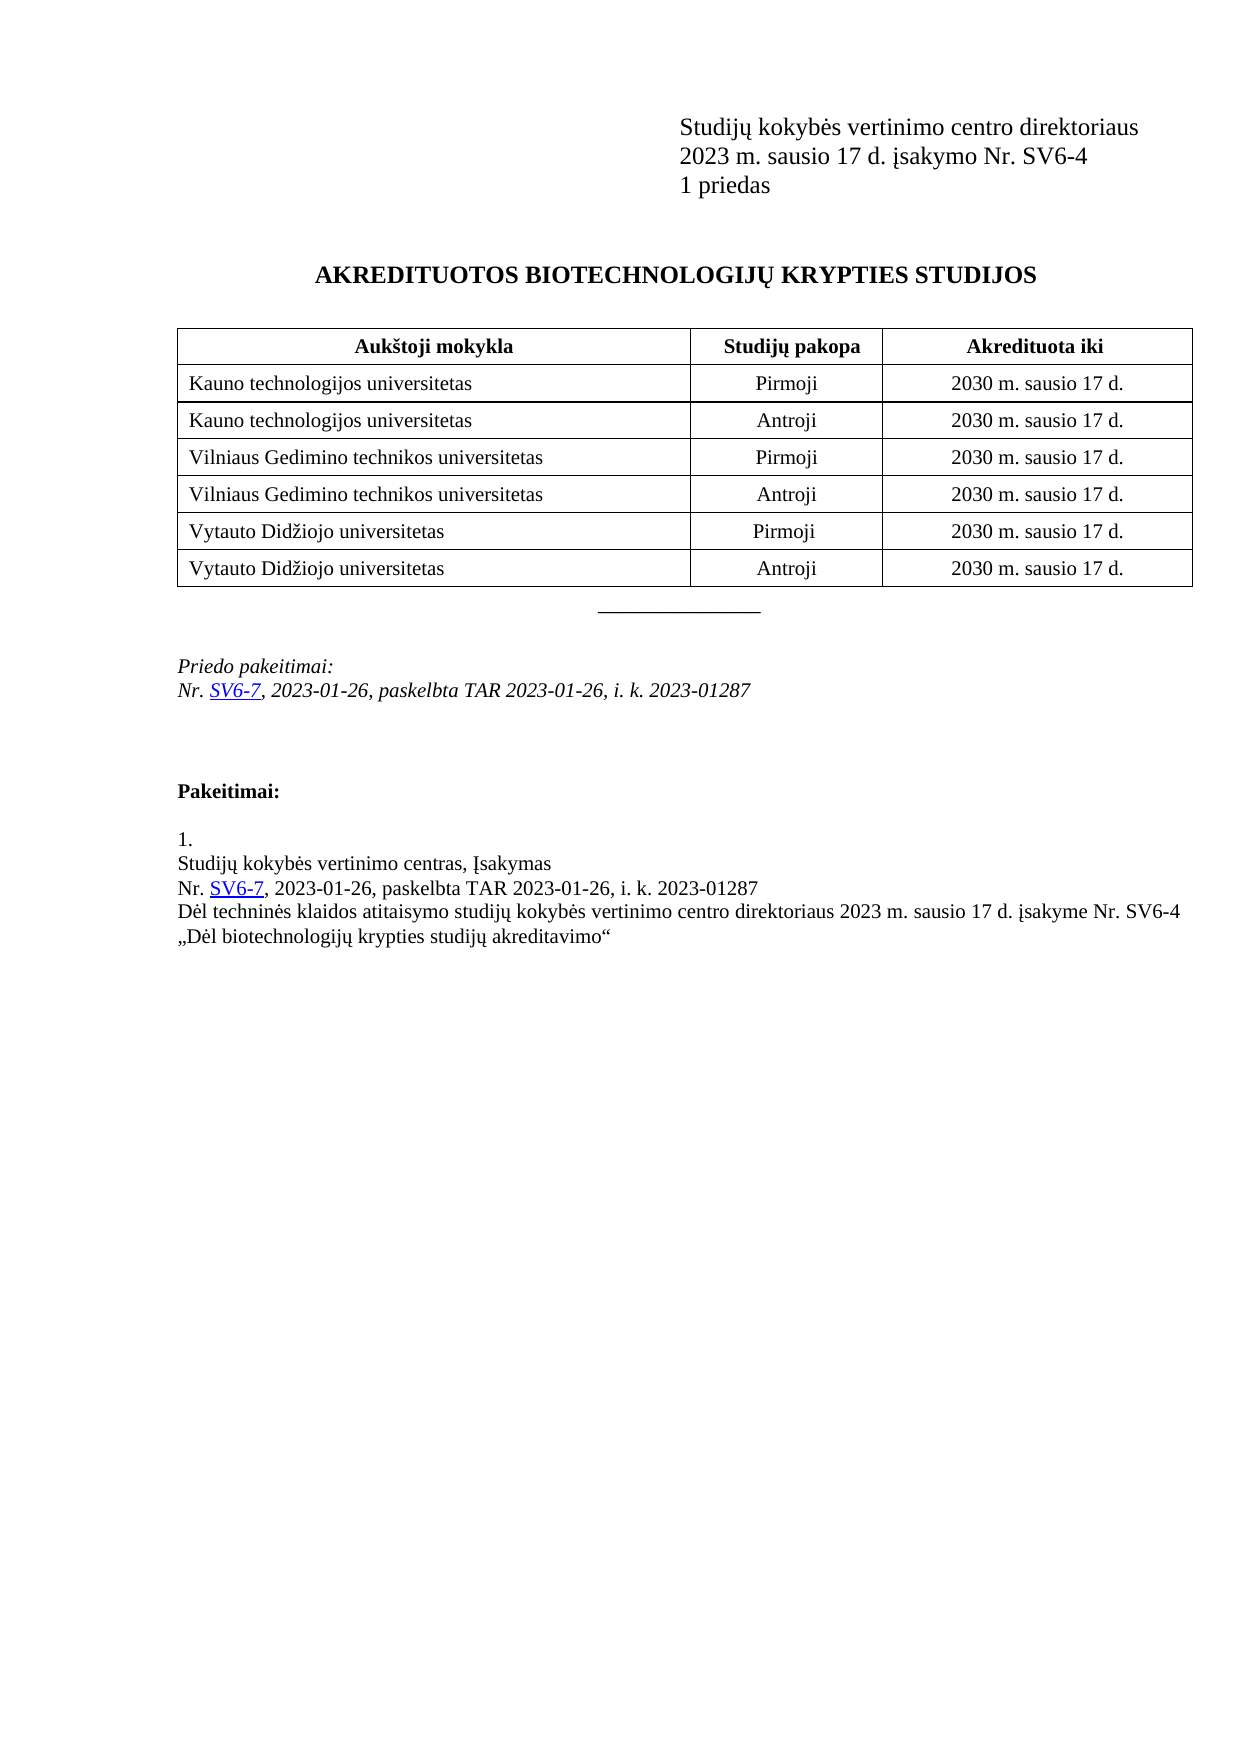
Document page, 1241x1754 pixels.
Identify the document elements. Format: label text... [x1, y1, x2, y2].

table_header Akredituota iki [883, 329, 1192, 364]
text Studijų kokybės vertinimo centras, Įsakymas [177, 851, 1181, 875]
table_cell Antroji [691, 550, 882, 586]
text Priedo pakeitimai: [177, 654, 1181, 678]
text Dėl techninės klaidos atitaisymo studijų kokybės vertinimo centro direktoriaus 2023 m. sausio 17 d. įsakyme Nr. SV6-4 „Dėl biotechnologijų krypties studijų akreditavimo“ [177, 899, 1181, 948]
table_cell Antroji [691, 476, 882, 512]
table_cell Vilniaus Gedimino technikos universitetas [178, 476, 690, 512]
table_cell 2030 m. sausio 17 d. [883, 513, 1192, 549]
table_cell 2030 m. sausio 17 d. [883, 439, 1192, 475]
text Pakeitimai: [177, 779, 1181, 803]
table_cell Kauno technologijos universitetas [178, 403, 690, 438]
table_cell Pirmoji [691, 439, 882, 475]
table_cell 2030 m. sausio 17 d. [883, 365, 1192, 401]
text 2023 m. sausio 17 d. įsakymo Nr. SV6-4 [177, 141, 1181, 170]
text _____________ [177, 587, 1181, 616]
table_cell Antroji [691, 403, 882, 438]
text Studijų kokybės vertinimo centro direktoriaus [177, 112, 1181, 141]
table_cell Pirmoji [691, 513, 882, 549]
table_cell Kauno technologijos universitetas [178, 365, 690, 401]
text Nr. SV6-7, 2023-01-26, paskelbta TAR 2023-01-26, i. k. 2023-01287 [177, 875, 1181, 899]
table_cell 2030 m. sausio 17 d. [883, 476, 1192, 512]
text 1. [177, 827, 1181, 851]
text Nr. SV6-7, 2023-01-26, paskelbta TAR 2023-01-26, i. k. 2023-01287 [177, 678, 1181, 702]
text 1 priedas [177, 170, 1181, 199]
table_cell Vytauto Didžiojo universitetas [178, 513, 690, 549]
table_header Studijų pakopa [691, 329, 882, 364]
text AKREDITUOTOS BIOTECHNOLOGIJŲ KRYPTIES STUDIJOS [177, 260, 1181, 289]
table_header Aukštoji mokykla [178, 329, 690, 364]
table_cell 2030 m. sausio 17 d. [883, 403, 1192, 438]
table_cell Pirmoji [691, 365, 882, 401]
table_cell Vilniaus Gedimino technikos universitetas [178, 439, 690, 475]
table_cell 2030 m. sausio 17 d. [883, 550, 1192, 586]
table_cell Vytauto Didžiojo universitetas [178, 550, 690, 586]
